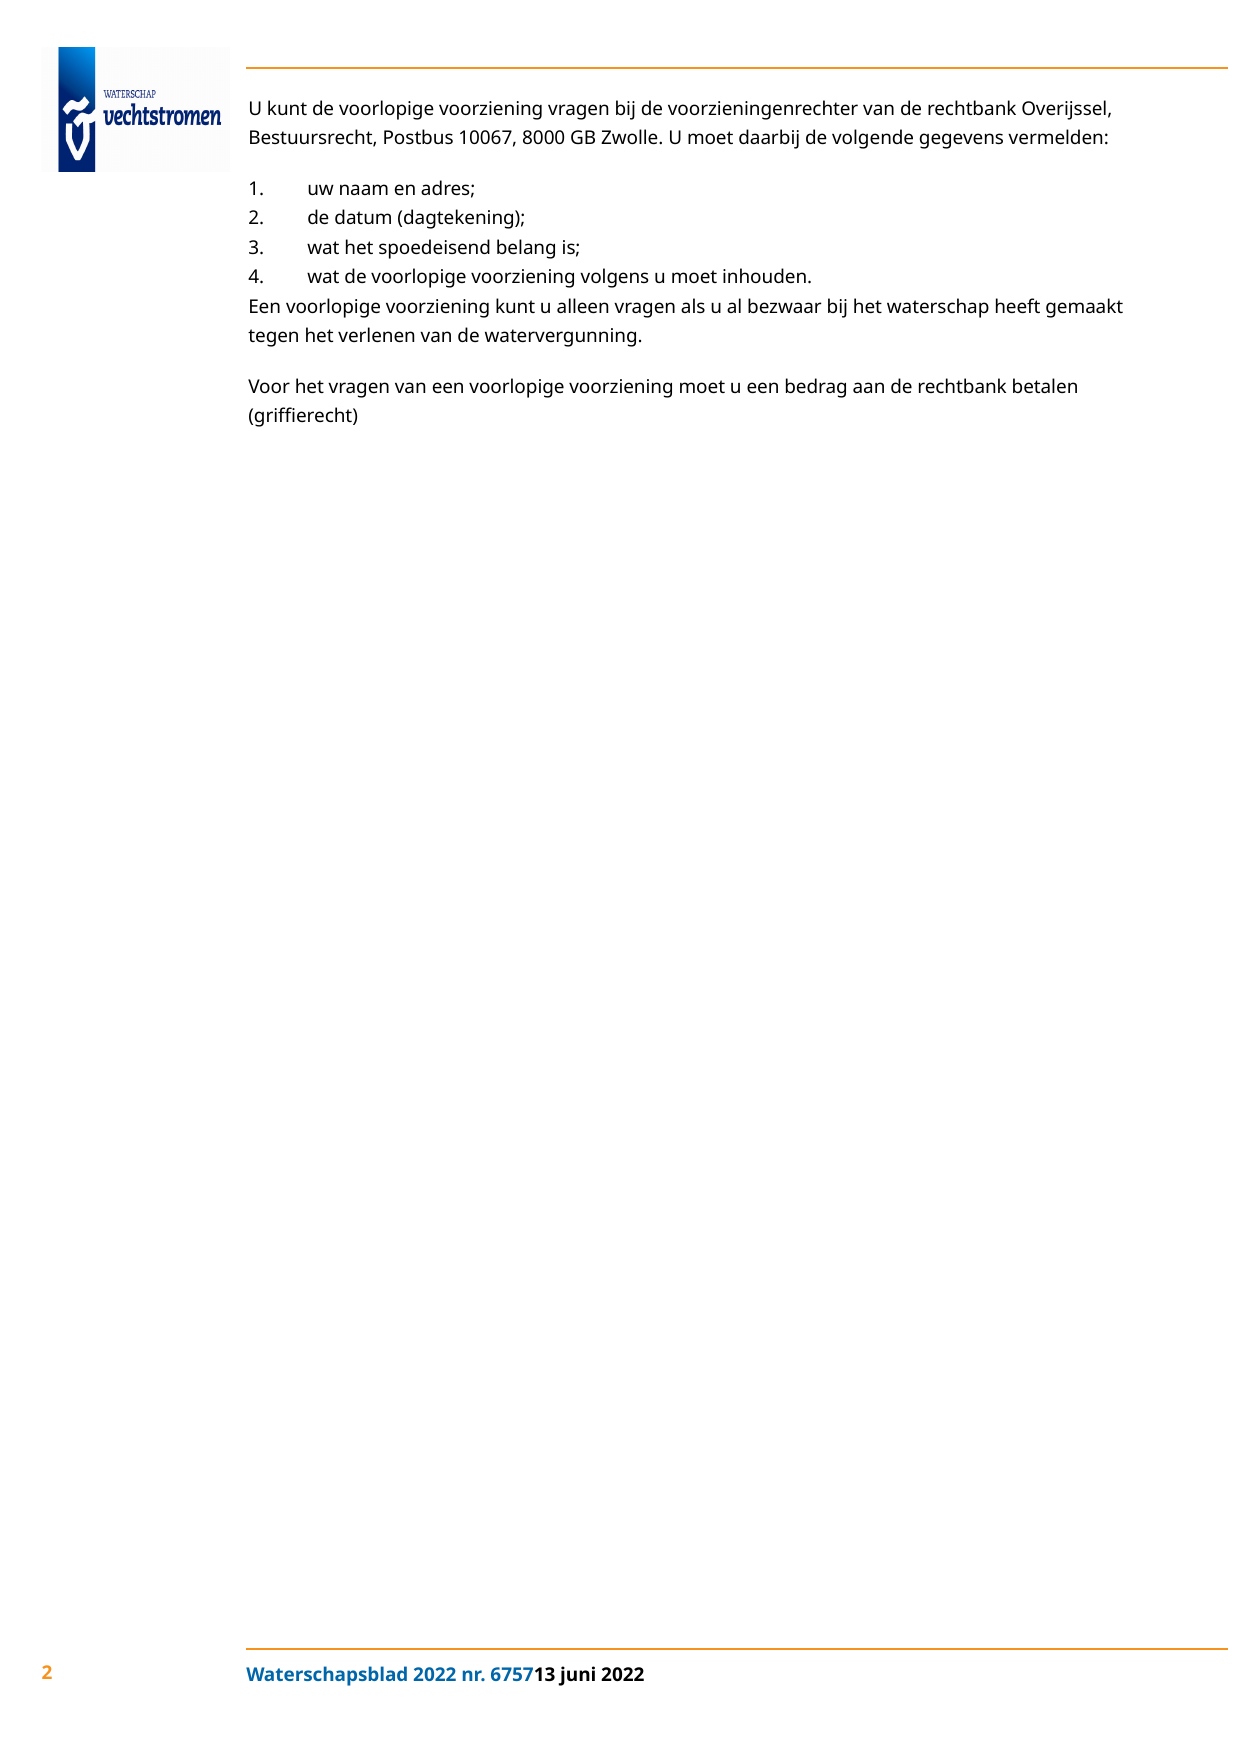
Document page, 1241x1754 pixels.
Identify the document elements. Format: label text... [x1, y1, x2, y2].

text Een voorlopige voorziening kunt u alleen vragen als u al bezwaar bij het waterschap heeft gemaakt tegen het verlenen van de watervergunning. [248, 293, 1152, 348]
list uw naam en adres; [248, 175, 1152, 201]
text Voor het vragen van een voorlopige voorziening moet u een bedrag aan de rechtbank betalen (griffierecht) [248, 373, 1152, 428]
list de datum (dagtekening); [248, 204, 1152, 230]
list wat het spoedeisend belang is; [248, 234, 1152, 260]
picture [41, 47, 231, 172]
list wat de voorlopige voorziening volgens u moet inhouden. [248, 263, 1152, 289]
text U kunt de voorlopige voorziening vragen bij de voorzieningenrechter van de rechtbank Overijssel, Bestuursrecht, Postbus 10067, 8000 GB Zwolle. U moet daarbij de volgende gegevens vermelden: [248, 95, 1152, 150]
